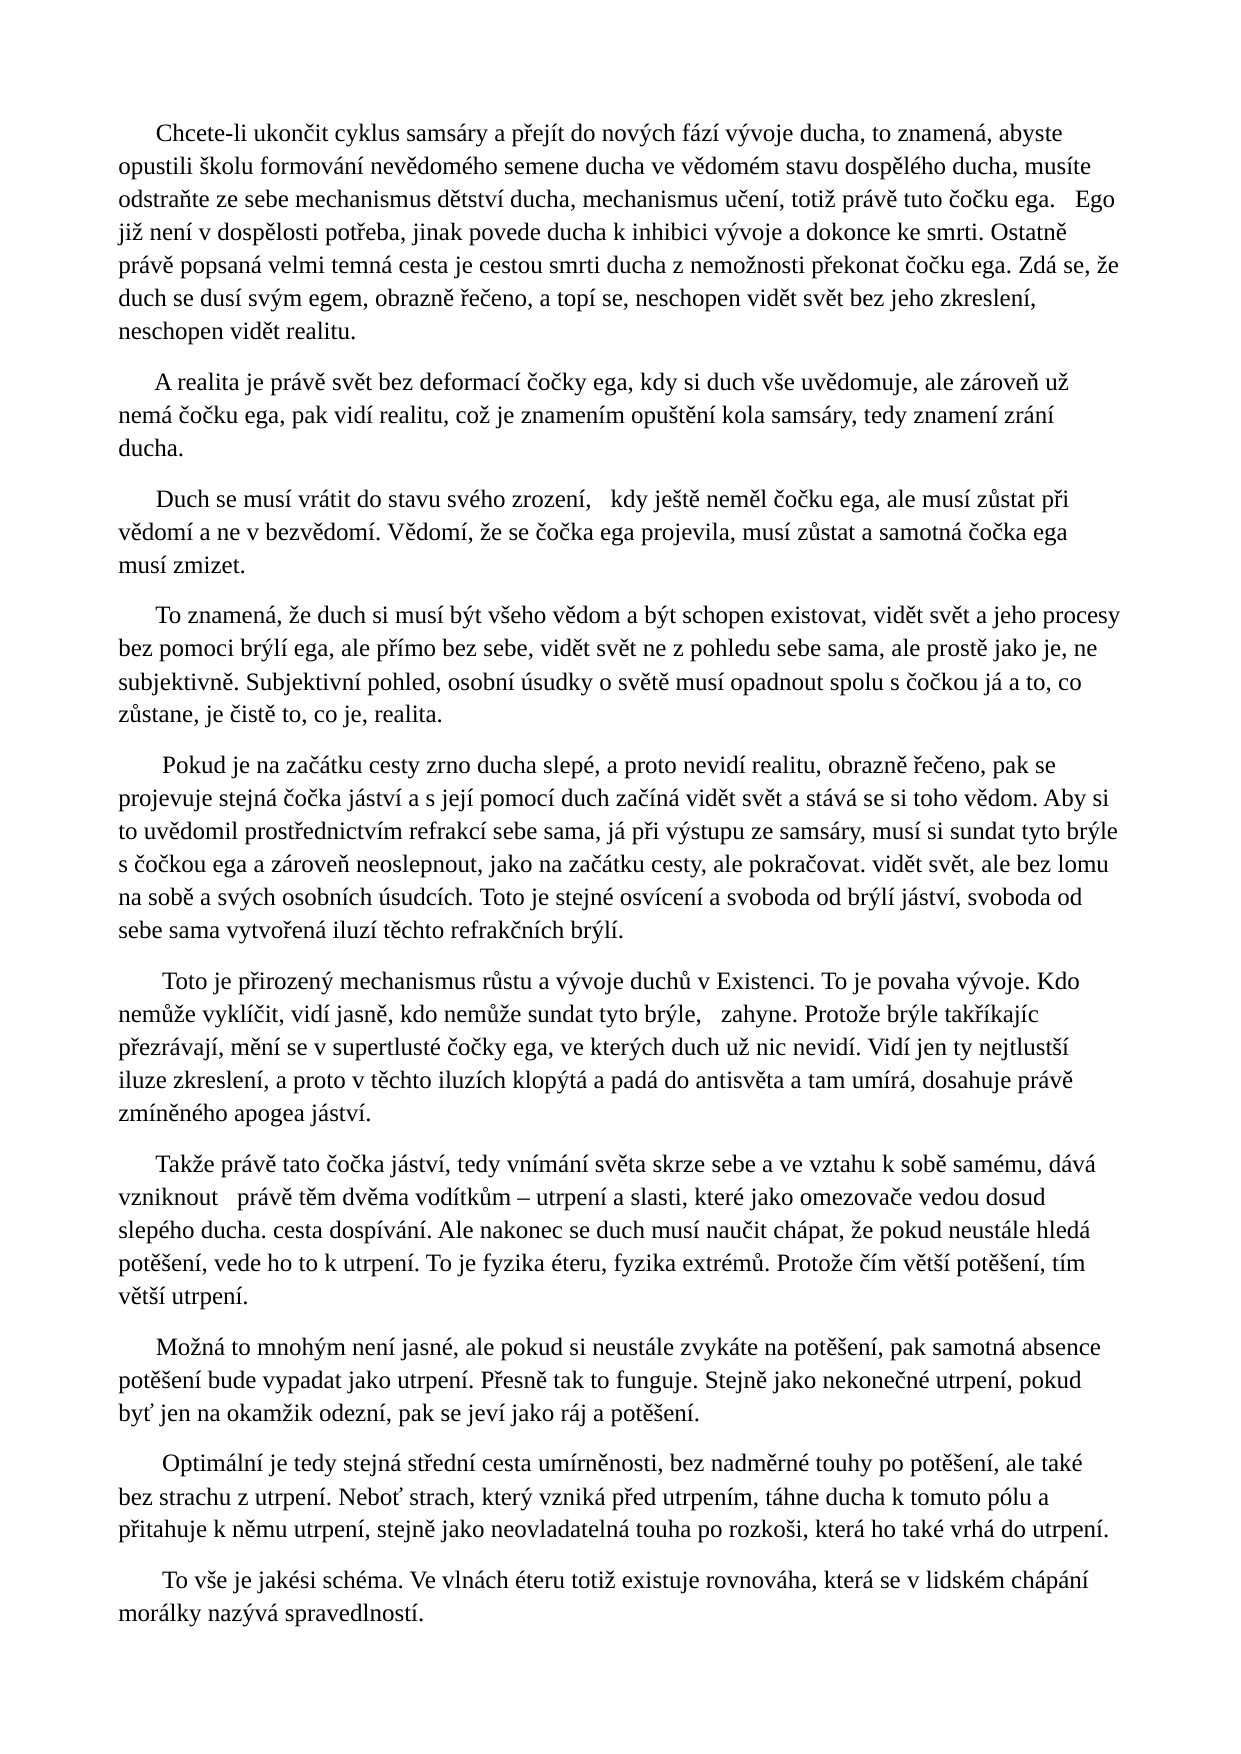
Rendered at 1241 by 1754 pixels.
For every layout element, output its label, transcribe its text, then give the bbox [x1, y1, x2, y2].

text To znamená, že duch si musí být všeho vědom a být schopen existovat, vidět svět a jeho procesy bez pomoci brýlí ega, ale přímo bez sebe, vidět svět ne z pohledu sebe sama, ale prostě jako je, ne subjektivně. Subjektivní pohled, osobní úsudky o světě musí opadnout spolu s čočkou já a to, co zůstane, je čistě to, co je, realita. [118, 601, 1122, 728]
text Možná to mnohým není jasné, ale pokud si neustále zvykáte na potěšení, pak samotná absence potěšení bude vypadat jako utrpení. Přesně tak to funguje. Stejně jako nekonečné utrpení, pokud byť jen na okamžik odezní, pak se jeví jako ráj a potěšení. [118, 1332, 1122, 1427]
text Optimální je tedy stejná střední cesta umírněnosti, bez nadměrné touhy po potěšení, ale také bez strachu z utrpení. Neboť strach, který vzniká před utrpením, táhne ducha k tomuto pólu a přitahuje k němu utrpení, stejně jako neovladatelná touha po rozkoši, která ho také vrhá do utrpení. [118, 1448, 1122, 1543]
text A realita je právě svět bez deformací čočky ega, kdy si duch vše uvědomuje, ale zároveň už nemá čočku ega, pak vidí realitu, což je znamením opuštění kola samsáry, tedy znamení zrání ducha. [118, 367, 1122, 462]
text Toto je přirozený mechanismus růstu a vývoje duchů v Existenci. To je povaha vývoje. Kdo nemůže vyklíčit, vidí jasně, kdo nemůže sundat tyto brýle, zahyne. Protože brýle takříkajíc přezrávají, mění se v supertlusté čočky ega, ve kterých duch už nic nevidí. Vidí jen ty nejtlustší iluze zkreslení, a proto v těchto iluzích klopýtá a padá do antisvěta a tam umírá, dosahuje právě zmíněného apogea jáství. [118, 966, 1122, 1127]
text Takže právě tato čočka jáství, tedy vnímání světa skrze sebe a ve vztahu k sobě samému, dává vzniknout právě těm dvěma vodítkům – utrpení a slasti, které jako omezovače vedou dosud slepého ducha. cesta dospívání. Ale nakonec se duch musí naučit chápat, že pokud neustále hledá potěšení, vede ho to k utrpení. To je fyzika éteru, fyzika extrémů. Protože čím větší potěšení, tím větší utrpení. [118, 1149, 1122, 1310]
text Pokud je na začátku cesty zrno ducha slepé, a proto nevidí realitu, obrazně řečeno, pak se projevuje stejná čočka jáství a s její pomocí duch začíná vidět svět a stává se si toho vědom. Aby si to uvědomil prostřednictvím refrakcí sebe sama, já při výstupu ze samsáry, musí si sundat tyto brýle s čočkou ega a zároveň neoslepnout, jako na začátku cesty, ale pokračovat. vidět svět, ale bez lomu na sobě a svých osobních úsudcích. Toto je stejné osvícení a svoboda od brýlí jáství, svoboda od sebe sama vytvořená iluzí těchto refrakčních brýlí. [118, 750, 1122, 944]
text Chcete-li ukončit cyklus samsáry a přejít do nových fází vývoje ducha, to znamená, abyste opustili školu formování nevědomého semene ducha ve vědomém stavu dospělého ducha, musíte odstraňte ze sebe mechanismus dětství ducha, mechanismus učení, totiž právě tuto čočku ega. Ego již není v dospělosti potřeba, jinak povede ducha k inhibici vývoje a dokonce ke smrti. Ostatně právě popsaná velmi temná cesta je cestou smrti ducha z nemožnosti překonat čočku ega. Zdá se, že duch se dusí svým egem, obrazně řečeno, a topí se, neschopen vidět svět bez jeho zkreslení, neschopen vidět realitu. [118, 118, 1122, 345]
text To vše je jakési schéma. Ve vlnách éteru totiž existuje rovnováha, která se v lidském chápání morálky nazývá spravedlností. [118, 1565, 1122, 1627]
text Duch se musí vrátit do stavu svého zrození, kdy ještě neměl čočku ega, ale musí zůstat při vědomí a ne v bezvědomí. Vědomí, že se čočka ega projevila, musí zůstat a samotná čočka ega musí zmizet. [118, 484, 1122, 578]
